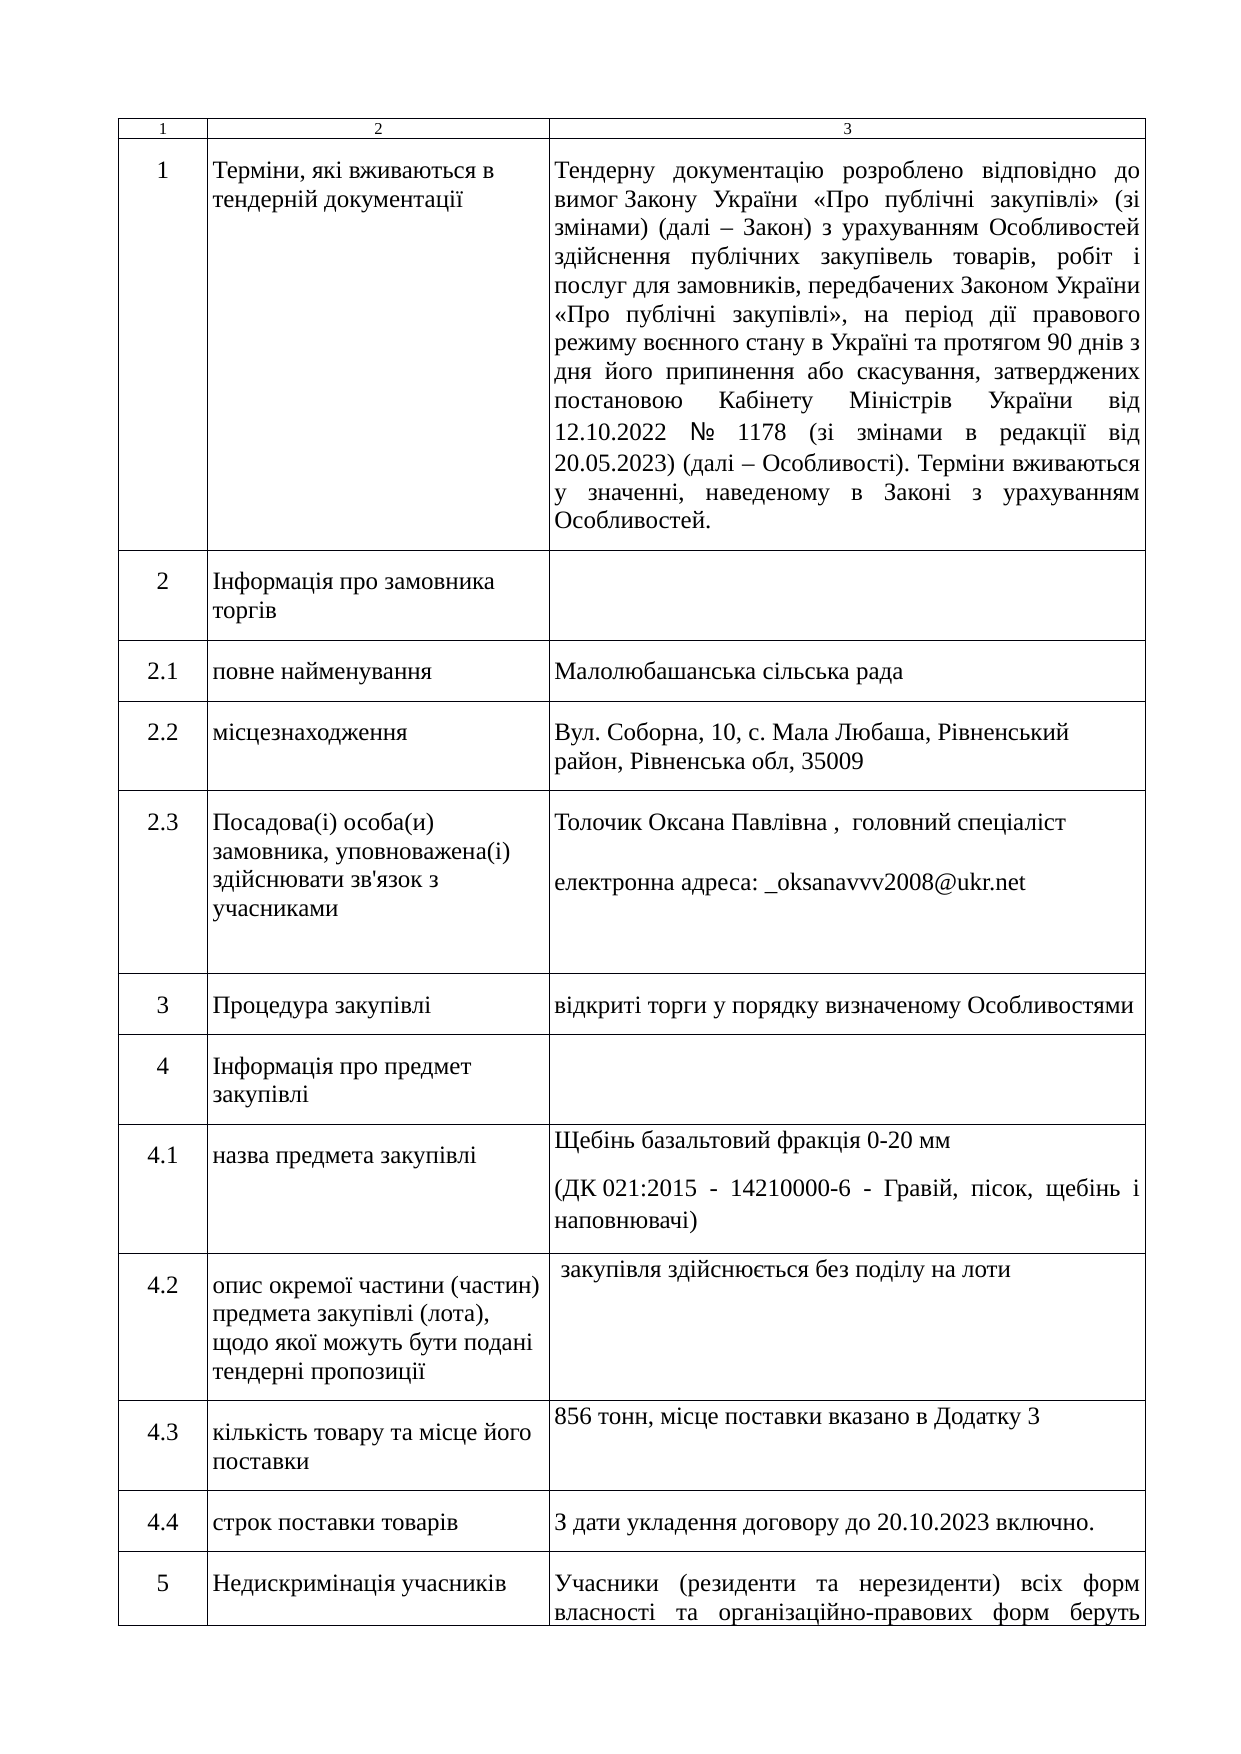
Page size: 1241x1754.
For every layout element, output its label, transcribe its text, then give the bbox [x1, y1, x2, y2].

table_cell Недискримінація учасників [208, 1552, 549, 1625]
table_cell Інформація про замовника торгів [208, 551, 549, 639]
table_cell Толочик Оксана Павлівна , головний спеціаліст електронна адреса: _oksanavvv2008@ukr.net [550, 791, 1145, 973]
table_cell 2 [208, 119, 549, 138]
table_cell З дати укладення договору до 20.10.2023 включно. [550, 1491, 1145, 1551]
table_cell Тендерну документацію розроблено відповідно до вимог Закону України «Про публічні закупівлі» (зі змінами) (далі – Закон) з урахуванням Особливостей здійснення публічних закупівель товарів, робіт і послуг для замовників, передбачених Законом України «Про публічні закупівлі», на період дії правового режиму воєнного стану в Україні та протягом 90 днів з дня його припинення або скасування, затверджених постановою Кабінету Міністрів України від 12.10.2022 № 1178 (зі змінами в редакції від 20.05.2023) (далі – Особливості). Терміни вживаються у значенні, наведеному в Законі з урахуванням Особливостей. [550, 139, 1145, 550]
table_cell 3 [119, 974, 207, 1034]
table_cell відкриті торги у порядку визначеному Особливостями [550, 974, 1145, 1034]
table_cell 4.2 [119, 1254, 207, 1400]
table_cell назва предмета закупівлі [208, 1125, 549, 1253]
table_cell 5 [119, 1552, 207, 1625]
table_cell Посадова(і) особа(и) замовника, уповноважена(і) здійснювати зв'язок з учасниками [208, 791, 549, 973]
table_cell 2 [119, 551, 207, 639]
table_cell Малолюбашанська сільська рада [550, 641, 1145, 701]
table_cell місцезнаходження [208, 702, 549, 790]
table_cell 1 [119, 119, 207, 138]
table_cell 4.4 [119, 1491, 207, 1551]
table_cell строк поставки товарів [208, 1491, 549, 1551]
table_cell Щебінь базальтовий фракція 0-20 мм (ДК 021:2015 - 14210000-6 - Гравій, пісок, щебінь і наповнювачі) [550, 1125, 1145, 1253]
table_cell Вул. Соборна, 10, с. Мала Любаша, Рівненський район, Рівненська обл, 35009 [550, 702, 1145, 790]
table_cell 4.1 [119, 1125, 207, 1253]
table_cell Терміни, які вживаються в тендерній документації [208, 139, 549, 550]
table_cell [550, 1035, 1145, 1124]
table_cell повне найменування [208, 641, 549, 701]
table_cell Учасники (резиденти та нерезиденти) всіх форм власності та організаційно-правових форм беруть [550, 1552, 1145, 1625]
table_cell закупівля здійснюється без поділу на лоти [550, 1254, 1145, 1400]
table_cell 2.3 [119, 791, 207, 973]
table_cell 2.2 [119, 702, 207, 790]
table_cell Процедура закупівлі [208, 974, 549, 1034]
table_cell 1 [119, 139, 207, 550]
table_cell кількість товару та місце його поставки [208, 1401, 549, 1490]
table_cell опис окремої частини (частин) предмета закупівлі (лота), щодо якої можуть бути подані тендерні пропозиції [208, 1254, 549, 1400]
table_cell 4 [119, 1035, 207, 1124]
table_cell 4.3 [119, 1401, 207, 1490]
table_cell 3 [550, 119, 1145, 138]
table_cell 856 тонн, місце поставки вказано в Додатку 3 [550, 1401, 1145, 1490]
table_cell [550, 551, 1145, 639]
table_cell 2.1 [119, 641, 207, 701]
table_cell Інформація про предмет закупівлі [208, 1035, 549, 1124]
